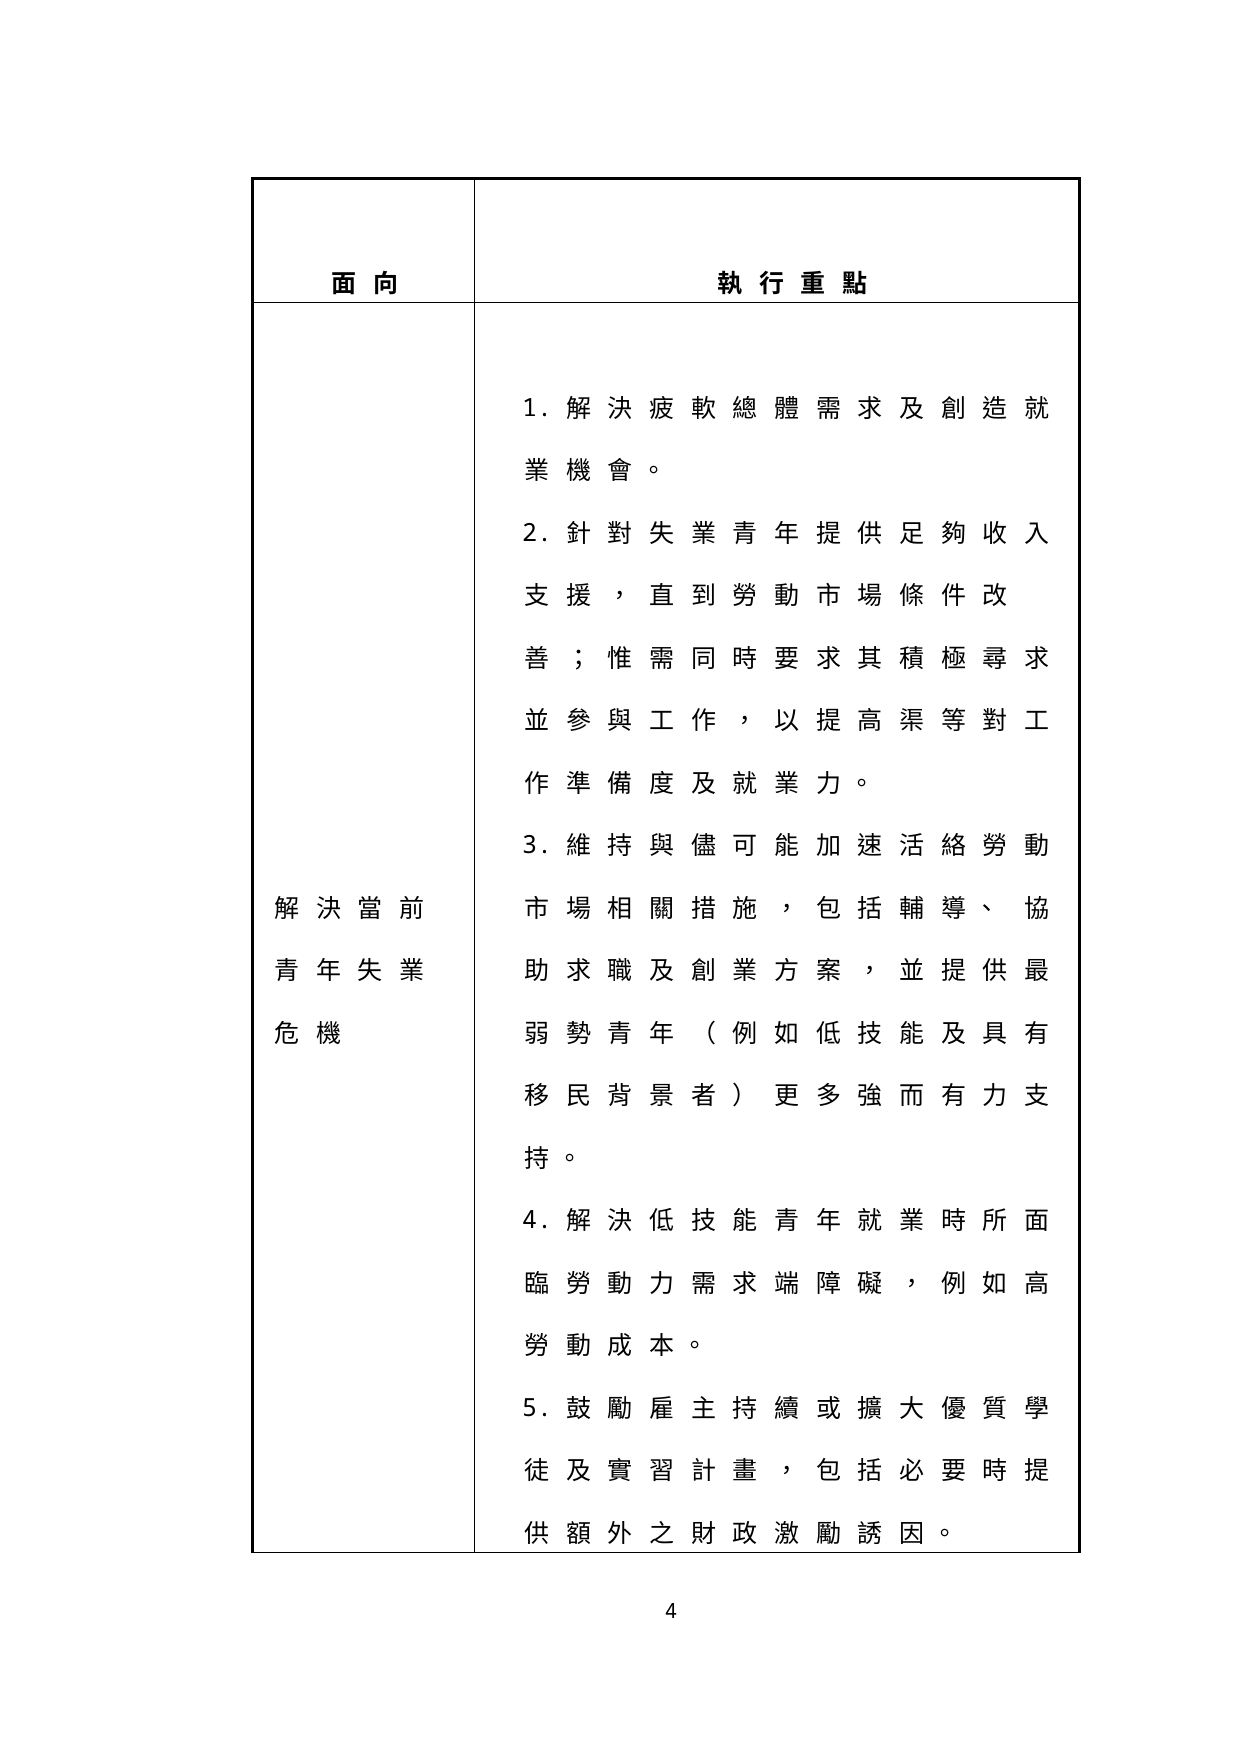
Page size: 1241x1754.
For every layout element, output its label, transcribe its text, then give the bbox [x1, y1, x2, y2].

table_header 面向 [254, 180, 474, 302]
table_cell 解決當前青年失業危機 [254, 303, 474, 1552]
table_header 執行重點 [475, 180, 1078, 302]
table_cell 1.解決疲軟總體需求及創造就業機會。 2.針對失業青年提供足夠收入支援，直到勞動市場條件改善；惟需同時要求其積極尋求並參與工作，以提高渠等對工作準備度及就業力。 3.維持與儘可能加速活絡勞動市場相關措施，包括輔導、協助求職及創業方案，並提供最弱勢青年（例如低技能及具有移民背景者）更多強而有力支持。 4.解決低技能青年就業時所面臨勞動力需求端障礙，例如高勞動成本。 5.鼓勵雇主持續或擴大優質學徒及實習計畫，包括必要時提供額外之財政激勵誘因。 [475, 303, 1078, 1552]
